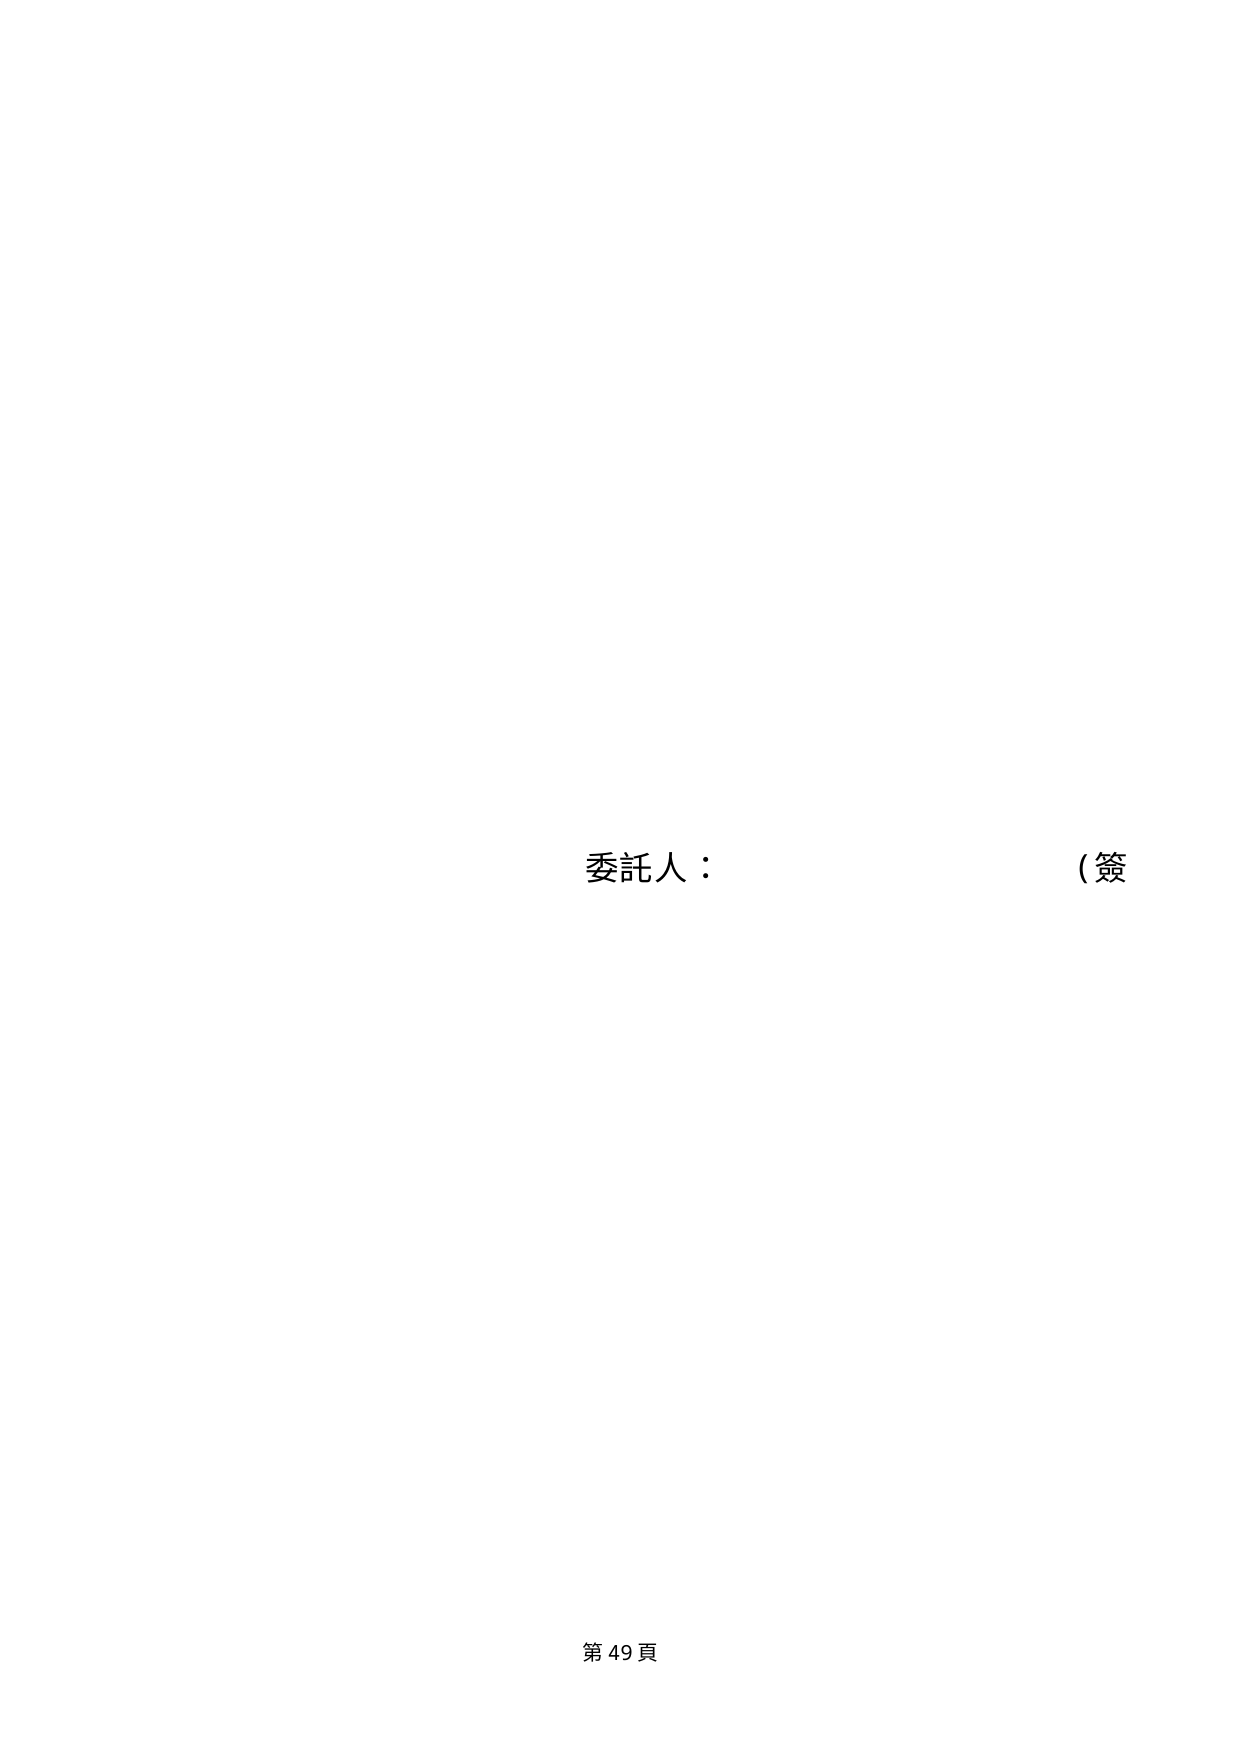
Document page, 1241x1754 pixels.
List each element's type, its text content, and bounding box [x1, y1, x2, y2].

text 委託人： (簽 [585, 824, 1128, 887]
